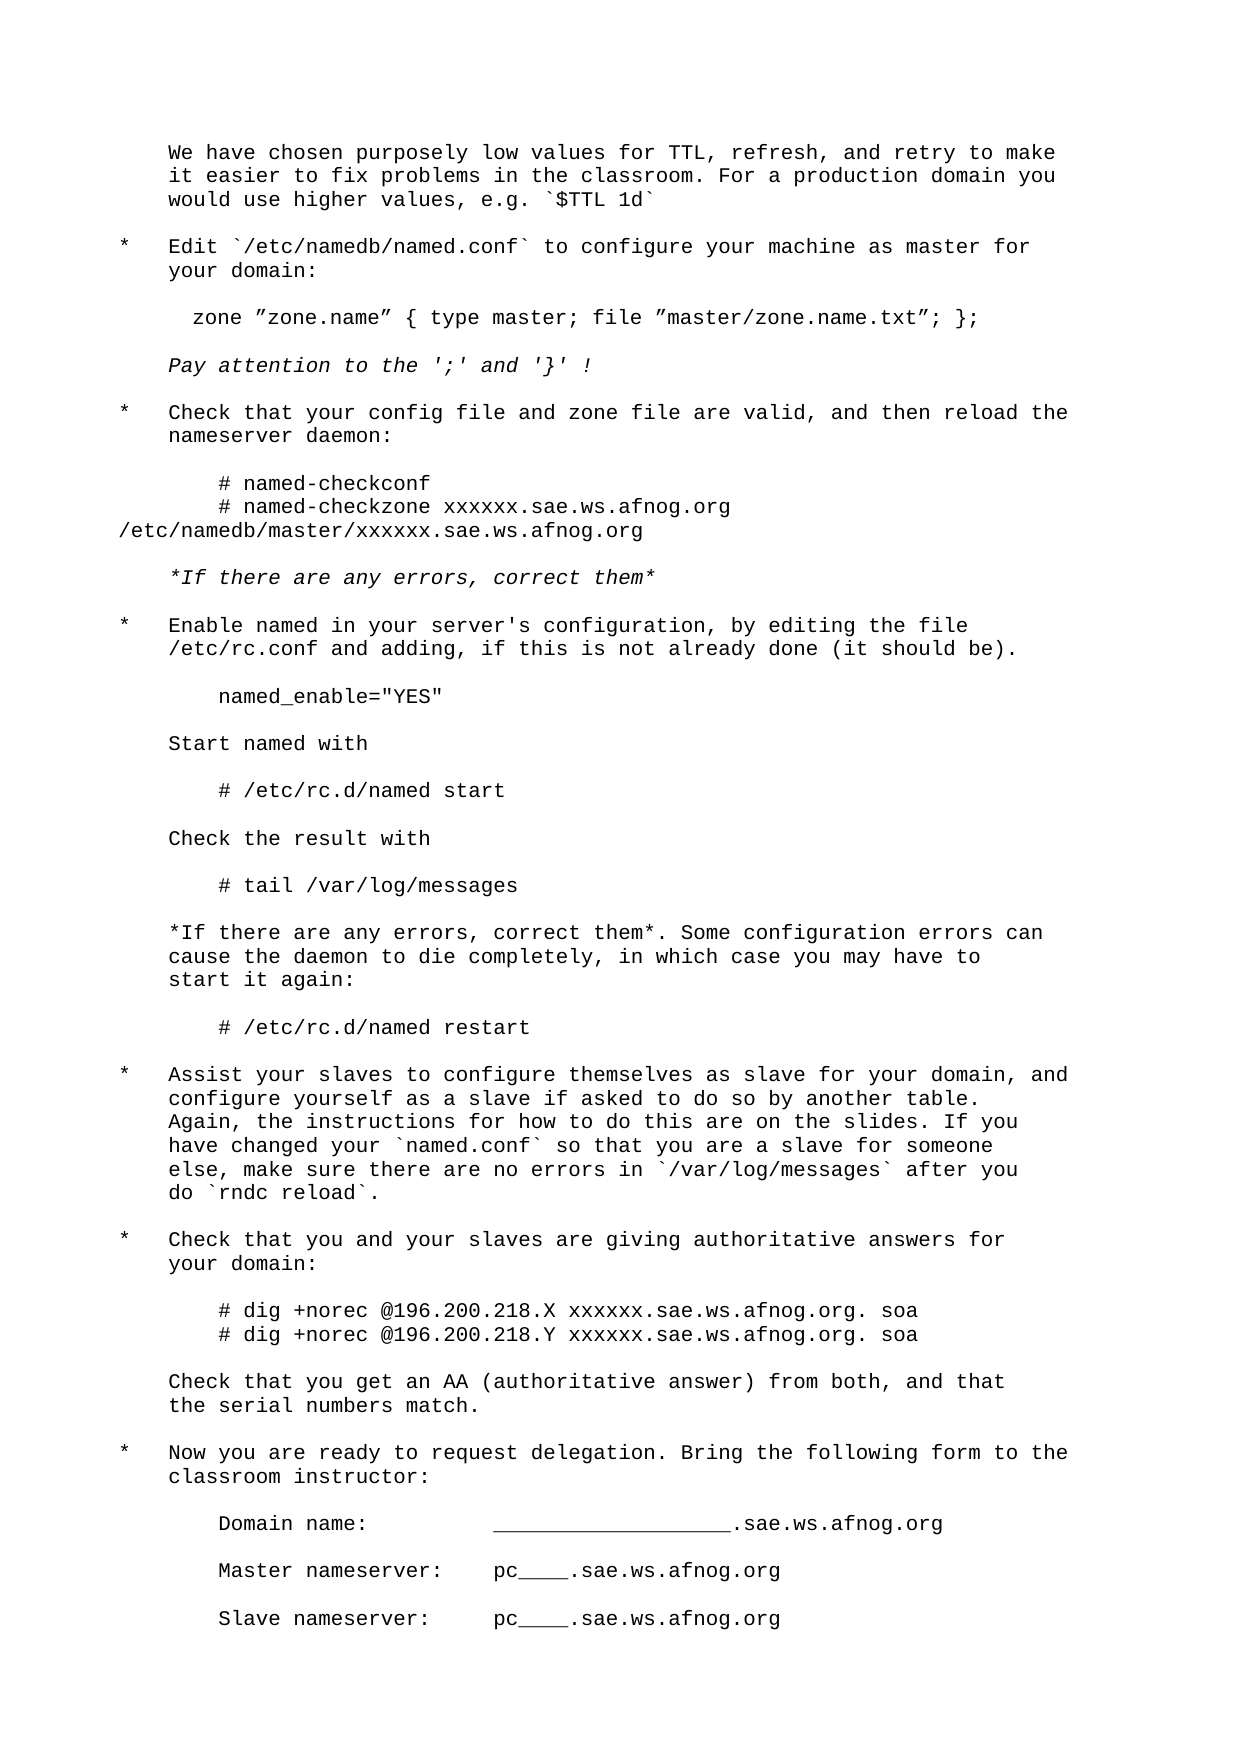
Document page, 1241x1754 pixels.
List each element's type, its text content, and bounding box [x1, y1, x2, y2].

text Start named with [118, 733, 1122, 757]
text # /etc/rc.d/named restart [118, 1017, 1122, 1040]
text your domain: [118, 1253, 1122, 1277]
text Again, the instructions for how to do this are on the slides. If you [118, 1111, 1122, 1135]
text * Now you are ready to request delegation. Bring the following form to the [118, 1442, 1122, 1466]
text classroom instructor: [118, 1466, 1122, 1489]
text # dig +norec @196.200.218.X xxxxxx.sae.ws.afnog.org. soa [118, 1300, 1122, 1324]
text your domain: [118, 260, 1122, 284]
text have changed your `named.conf` so that you are a slave for someone [118, 1135, 1122, 1158]
text # /etc/rc.d/named start [118, 780, 1122, 804]
text *If there are any errors, correct them*. Some configuration errors can [118, 922, 1122, 946]
text # named-checkconf [118, 473, 1122, 496]
text would use higher values, e.g. `$TTL 1d` [118, 189, 1122, 213]
text start it again: [118, 969, 1122, 993]
text Domain name: ___________________.sae.ws.afnog.org [118, 1513, 1122, 1537]
text else, make sure there are no errors in `/var/log/messages` after you [118, 1158, 1122, 1182]
text * Enable named in your server's configuration, by editing the file [118, 615, 1122, 638]
text cause the daemon to die completely, in which case you may have to [118, 946, 1122, 969]
text * Check that your config file and zone file are valid, and then reload the [118, 402, 1122, 426]
text nameserver daemon: [118, 426, 1122, 449]
text zone ”zone.name” { type master; file ”master/zone.name.txt”; }; [118, 307, 1122, 331]
text Master nameserver: pc____.sae.ws.afnog.org [118, 1561, 1122, 1584]
text # dig +norec @196.200.218.Y xxxxxx.sae.ws.afnog.org. soa [118, 1324, 1122, 1348]
text Slave nameserver: pc____.sae.ws.afnog.org [118, 1608, 1122, 1631]
text the serial numbers match. [118, 1395, 1122, 1419]
text named_enable="YES" [118, 686, 1122, 709]
text * Assist your slaves to configure themselves as slave for your domain, and [118, 1064, 1122, 1088]
text do `rndc reload`. [118, 1182, 1122, 1206]
text it easier to fix problems in the classroom. For a production domain you [118, 165, 1122, 189]
text We have chosen purposely low values for TTL, refresh, and retry to make [118, 142, 1122, 165]
text Check that you get an AA (authoritative answer) from both, and that [118, 1371, 1122, 1395]
text *If there are any errors, correct them* [118, 567, 1122, 591]
text * Check that you and your slaves are giving authoritative answers for [118, 1229, 1122, 1253]
text configure yourself as a slave if asked to do so by another table. [118, 1088, 1122, 1111]
text # named-checkzone xxxxxx.sae.ws.afnog.org /etc/namedb/master/xxxxxx.sae.ws.afnog.org [118, 496, 1122, 544]
text Check the result with [118, 827, 1122, 851]
text # tail /var/log/messages [118, 875, 1122, 898]
text Pay attention to the ';' and '}' ! [118, 354, 1122, 378]
text * Edit `/etc/namedb/named.conf` to configure your machine as master for [118, 236, 1122, 260]
text /etc/rc.conf and adding, if this is not already done (it should be). [118, 638, 1122, 662]
